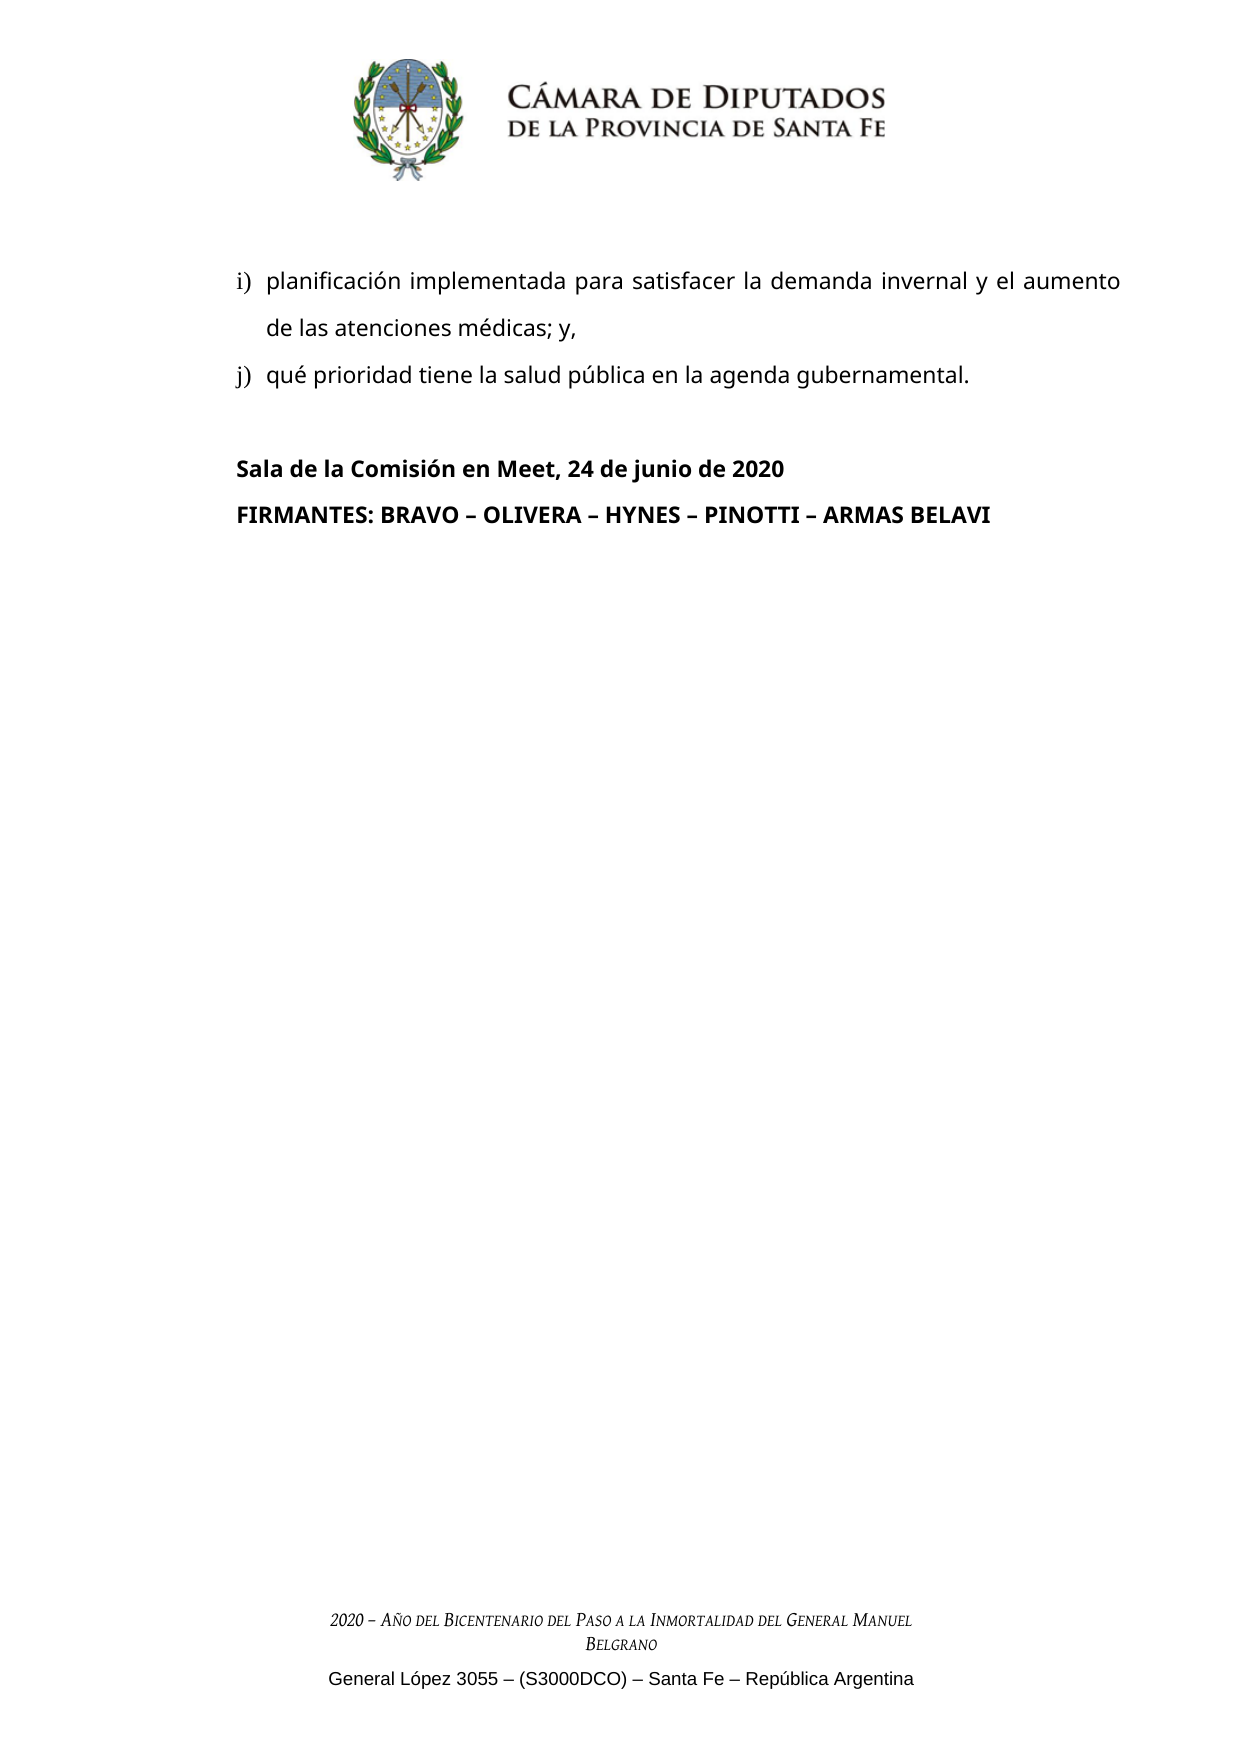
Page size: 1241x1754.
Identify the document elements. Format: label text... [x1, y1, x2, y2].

text FIRMANTES: BRAVO – OLIVERA – HYNES – PINOTTI – ARMAS BELAVI [236, 499, 1122, 531]
text Sala de la Comisión en Meet, 24 de junio de 2020 [236, 452, 1122, 484]
list qué prioridad tiene la salud pública en la agenda gubernamental. [236, 359, 1122, 390]
list planificación implementada para satisfacer la demanda invernal y el aumento de las atenciones médicas; y, [236, 265, 1122, 343]
